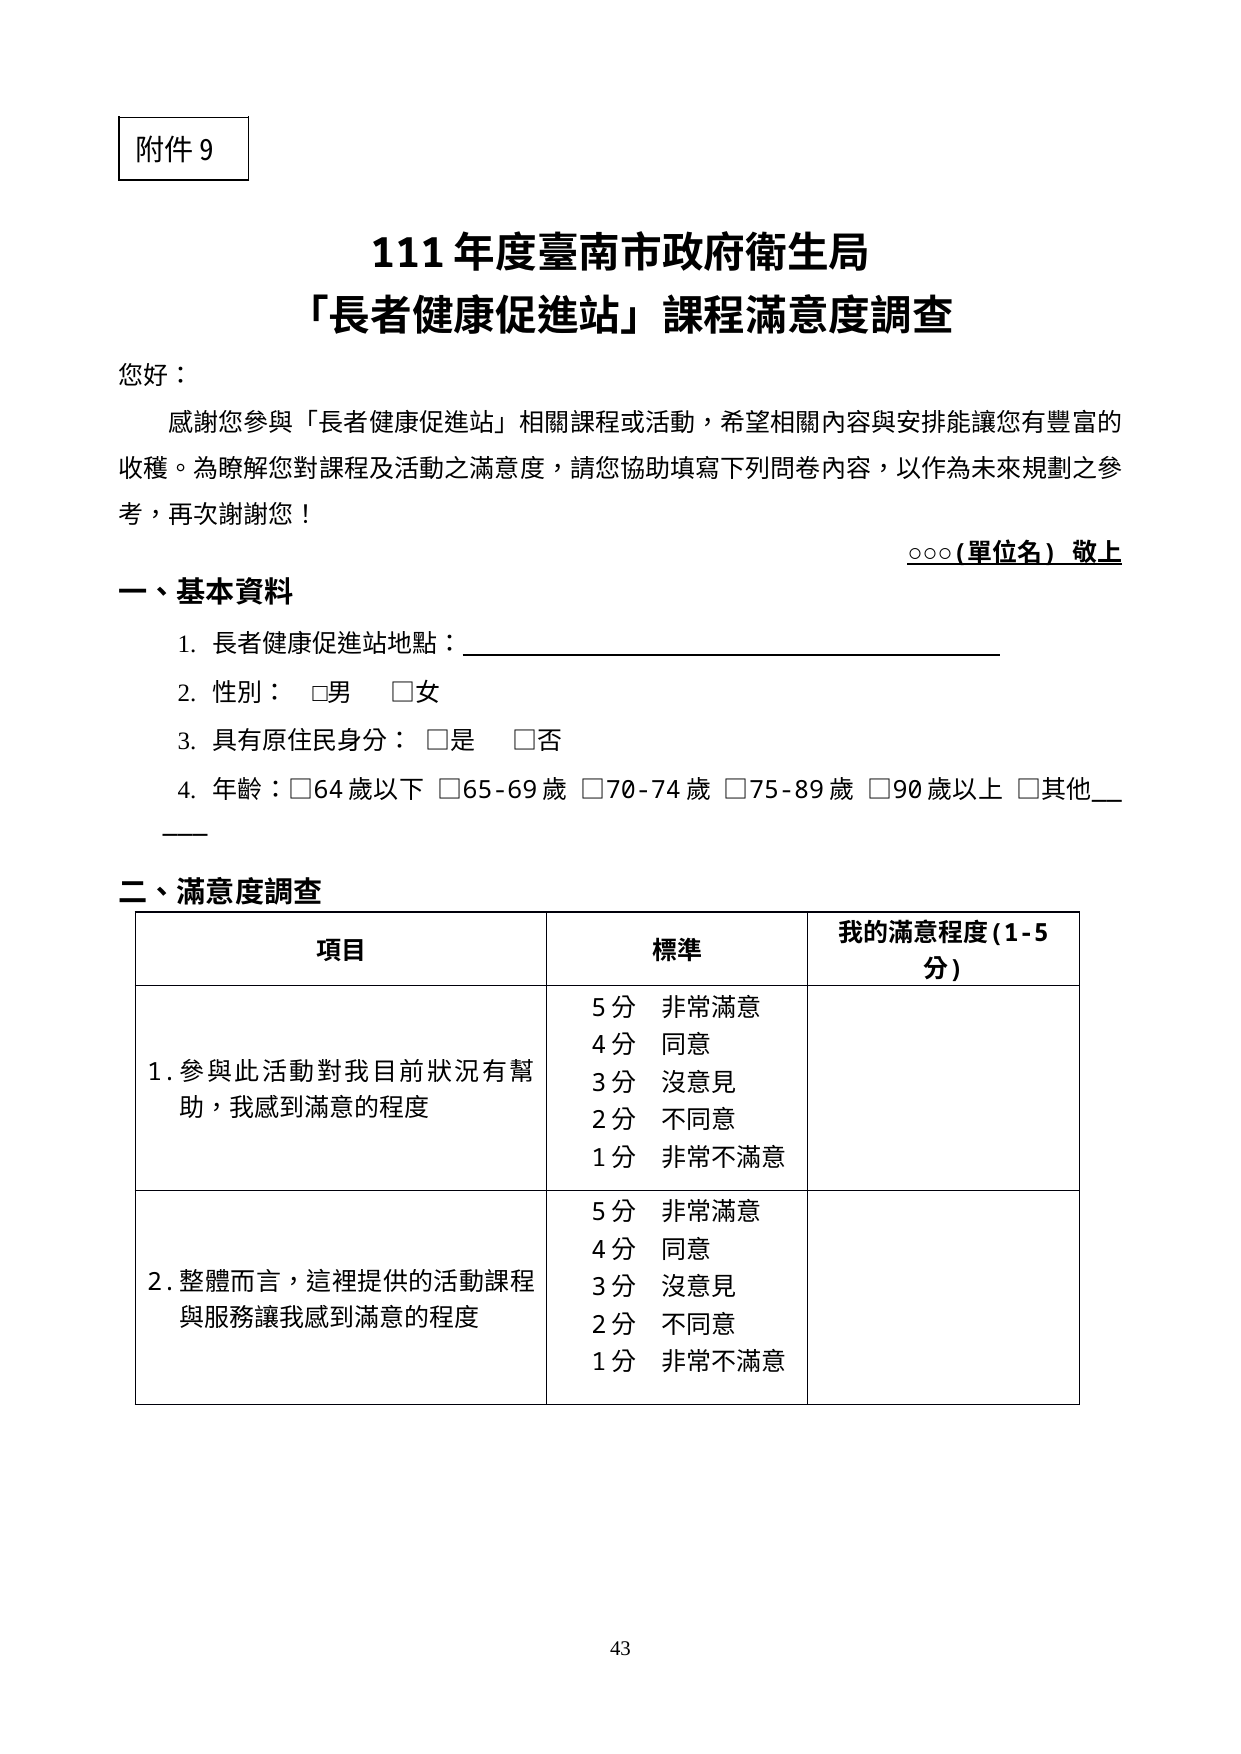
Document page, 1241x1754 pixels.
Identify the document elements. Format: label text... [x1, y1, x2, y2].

list 年齡：□64歲以下 □65-69歲 □70-74歲 □75-89歲 □90歲以上 □其他_____ [162, 769, 1122, 840]
text ○○○(單位名) 敬上 [118, 532, 1122, 568]
table_header 項目 [136, 913, 546, 985]
table_cell 5分 非常滿意 4分 同意 3分 沒意見 2分 不同意 1分 非常不滿意 [547, 1191, 807, 1404]
table_header 我的滿意程度(1-5分) [808, 913, 1079, 985]
text 「長者健康促進站」課程滿意度調查 [118, 280, 1122, 343]
list 長者健康促進站地點： [162, 623, 1122, 659]
table_cell [808, 986, 1079, 1189]
table_cell [808, 1191, 1079, 1404]
table_cell 整體而言，這裡提供的活動課程與服務讓我感到滿意的程度 [136, 1191, 546, 1404]
list 具有原住民身分： □是 □否 [162, 721, 1122, 757]
table_cell 參與此活動對我目前狀況有幫助，我感到滿意的程度 [136, 986, 546, 1189]
table_cell 5分 非常滿意 4分 同意 3分 沒意見 2分 不同意 1分 非常不滿意 [547, 986, 807, 1189]
text 二、滿意度調查 [118, 869, 1122, 911]
list 性別： □男 □女 [162, 672, 1122, 708]
text 一、基本資料 [118, 568, 1122, 611]
table_header 標準 [547, 913, 807, 985]
text 附件9 [135, 126, 233, 169]
text 您好： [118, 343, 1122, 395]
text 111年度臺南市政府衛生局 [118, 218, 1122, 280]
text 感謝您參與「長者健康促進站」相關課程或活動，希望相關內容與安排能讓您有豐富的收穫。為瞭解您對課程及活動之滿意度，請您協助填寫下列問卷內容，以作為未來規劃之參考，再次謝謝您！ [118, 395, 1122, 532]
